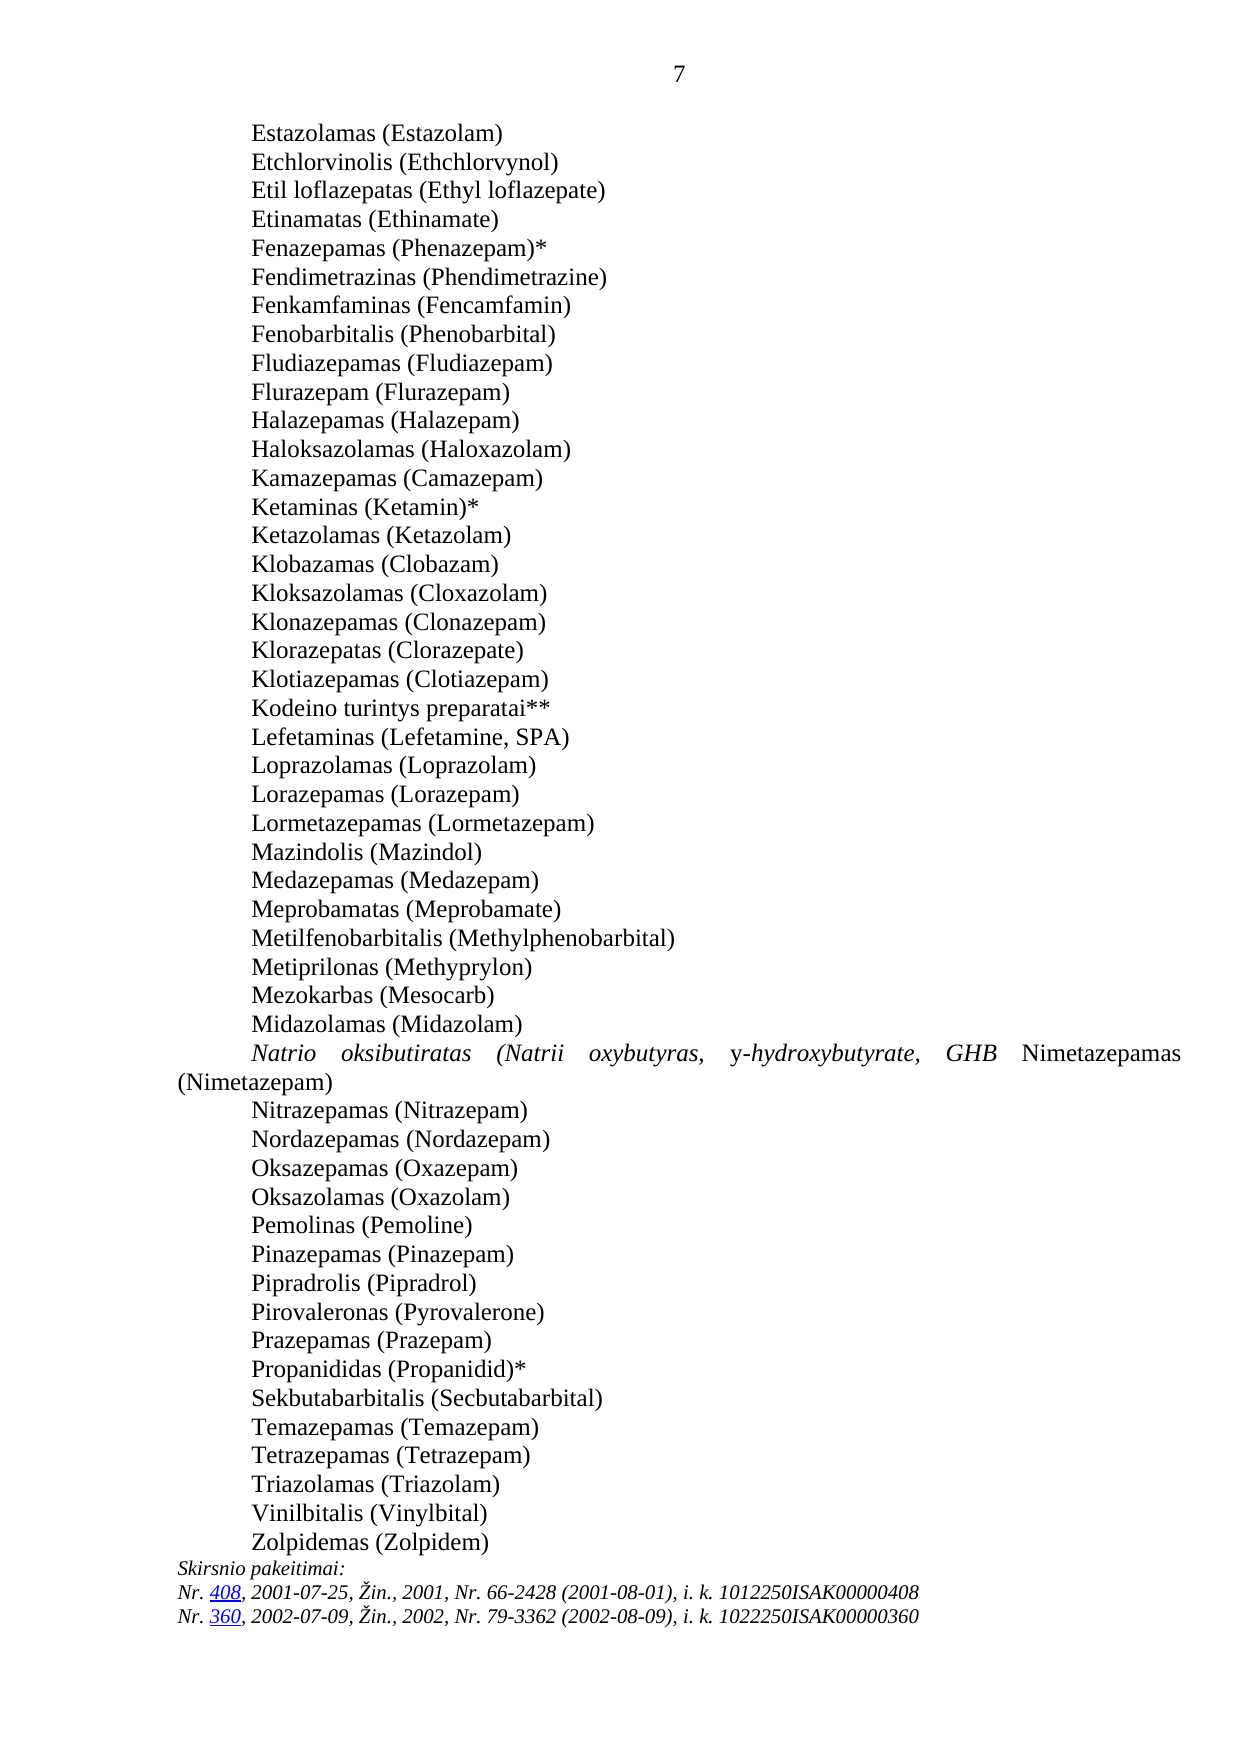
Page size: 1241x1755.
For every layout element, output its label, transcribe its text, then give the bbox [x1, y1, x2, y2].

text Kamazepamas (Camazepam) [177, 463, 1181, 492]
text Pinazepamas (Pinazepam) [177, 1239, 1181, 1268]
text Nordazepamas (Nordazepam) [177, 1124, 1181, 1153]
text Metiprilonas (Methyprylon) [177, 952, 1181, 981]
text Lormetazepamas (Lormetazepam) [177, 808, 1181, 837]
text Nr. 408, 2001-07-25, Žin., 2001, Nr. 66-2428 (2001-08-01), i. k. 1012250ISAK00000408 [177, 1580, 1181, 1604]
text Etil loflazepatas (Ethyl loflazepate) [177, 176, 1181, 204]
text Halazepamas (Halazepam) [177, 406, 1181, 434]
text Fenkamfaminas (Fencamfamin) [177, 291, 1181, 319]
text Skirsnio pakeitimai: [177, 1556, 1181, 1580]
text Pipradrolis (Pipradrol) [177, 1268, 1181, 1297]
text Tetrazepamas (Tetrazepam) [177, 1441, 1181, 1469]
text Pemolinas (Pemoline) [177, 1211, 1181, 1239]
text Etinamatas (Ethinamate) [177, 204, 1181, 233]
text Oksazepamas (Oxazepam) [177, 1153, 1181, 1182]
text Metilfenobarbitalis (Methylphenobarbital) [177, 923, 1181, 952]
text Medazepamas (Medazepam) [177, 866, 1181, 894]
text Haloksazolamas (Haloxazolam) [177, 434, 1181, 463]
text Fenobarbitalis (Phenobarbital) [177, 319, 1181, 348]
text Kloksazolamas (Cloxazolam) [177, 578, 1181, 607]
text Etchlorvinolis (Ethchlorvynol) [177, 147, 1181, 176]
text Propanididas (Propanidid)* [177, 1354, 1181, 1383]
text Estazolamas (Estazolam) [177, 118, 1181, 147]
text Klobazamas (Clobazam) [177, 549, 1181, 578]
text Ketaminas (Ketamin)* [177, 492, 1181, 521]
text Fludiazepamas (Fludiazepam) [177, 348, 1181, 377]
text Kodeino turintys preparatai** [177, 693, 1181, 722]
text Flurazepam (Flurazepam) [177, 377, 1181, 406]
text Oksazolamas (Oxazolam) [177, 1182, 1181, 1211]
text Loprazolamas (Loprazolam) [177, 751, 1181, 779]
text Pirovaleronas (Pyrovalerone) [177, 1297, 1181, 1326]
text Mezokarbas (Mesocarb) [177, 981, 1181, 1009]
text Mazindolis (Mazindol) [177, 837, 1181, 866]
text Fendimetrazinas (Phendimetrazine) [177, 262, 1181, 291]
text Ketazolamas (Ketazolam) [177, 521, 1181, 549]
text Klonazepamas (Clonazepam) [177, 607, 1181, 636]
text Meprobamatas (Meprobamate) [177, 894, 1181, 923]
text Vinilbitalis (Vinylbital) [177, 1498, 1181, 1527]
text Klotiazepamas (Clotiazepam) [177, 664, 1181, 693]
text Lefetaminas (Lefetamine, SPA) [177, 722, 1181, 751]
text Prazepamas (Prazepam) [177, 1326, 1181, 1354]
text Klorazepatas (Clorazepate) [177, 636, 1181, 664]
text Triazolamas (Triazolam) [177, 1469, 1181, 1498]
text Nitrazepamas (Nitrazepam) [177, 1096, 1181, 1124]
text Sekbutabarbitalis (Secbutabarbital) [177, 1383, 1181, 1412]
text Lorazepamas (Lorazepam) [177, 779, 1181, 808]
text Fenazepamas (Phenazepam)* [177, 233, 1181, 262]
text Natrio oksibutiratas (Natrii oxybutyras, y-hydroxybutyrate, GHB Nimetazepamas (Nimetazepam) [177, 1038, 1181, 1096]
text Zolpidemas (Zolpidem) [177, 1527, 1181, 1556]
text Midazolamas (Midazolam) [177, 1009, 1181, 1038]
text Nr. 360, 2002-07-09, Žin., 2002, Nr. 79-3362 (2002-08-09), i. k. 1022250ISAK00000360 [177, 1604, 1181, 1628]
text Temazepamas (Temazepam) [177, 1412, 1181, 1441]
